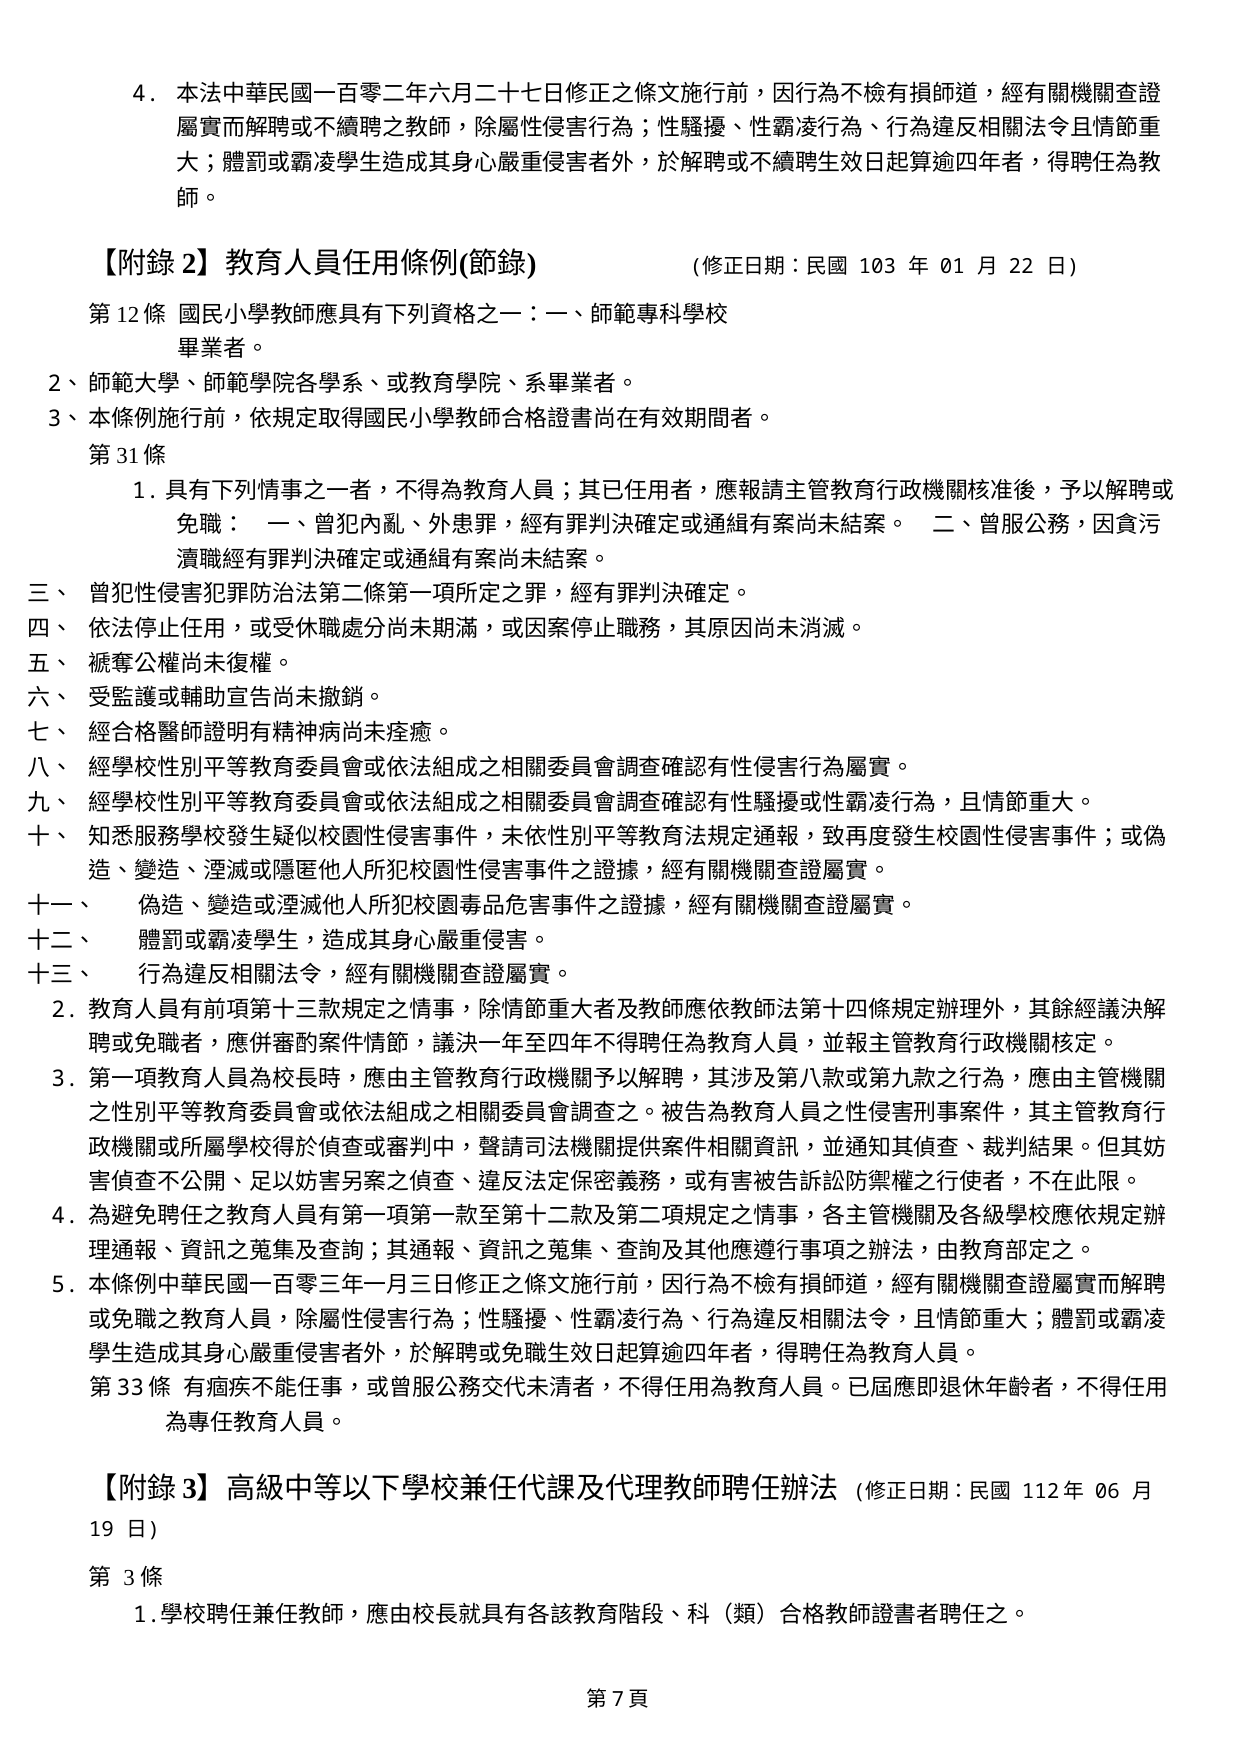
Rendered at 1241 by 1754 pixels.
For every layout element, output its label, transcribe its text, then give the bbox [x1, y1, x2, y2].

text 第 3 條 [89, 1556, 1177, 1592]
text 第33條 有痼疾不能任事，或曾服公務交代未清者，不得任用為教育人員。已屆應即退休年齡者，不得任用為專任教育人員。 [89, 1369, 1177, 1437]
list 依法停止任用，或受休職處分尚未期滿，或因案停止職務，其原因尚未消滅。 [27, 610, 1177, 643]
text 【附錄2】教育人員任用條例(節錄) (修正日期：民國 103 年 01 月 22 日) [88, 240, 1177, 282]
text 第12條 國民小學教師應具有下列資格之一：一、師範專科學校畢業者。 [89, 296, 747, 363]
list 經學校性別平等教育委員會或依法組成之相關委員會調查確認有性騷擾或性霸凌行為，且情節重大。 [27, 783, 1177, 817]
list 曾犯性侵害犯罪防治法第二條第一項所定之罪，經有罪判決確定。 [27, 575, 1177, 608]
list 經學校性別平等教育委員會或依法組成之相關委員會調查確認有性侵害行為屬實。 [27, 749, 1177, 782]
list 經合格醫師證明有精神病尚未痊癒。 [27, 714, 1177, 747]
list 本條例施行前，依規定取得國民小學教師合格證書尚在有效期間者。 [47, 399, 1177, 433]
text 1.學校聘任兼任教師，應由校長就具有各該教育階段、科（類）合格教師證書者聘任之。 [133, 1596, 1177, 1629]
list 本條例中華民國一百零三年一月三日修正之條文施行前，因行為不檢有損師道，經有關機關查證屬實而解聘或免職之教育人員，除屬性侵害行為；性騷擾、性霸凌行為、行為違反相關法令，且情節重大；體罰或霸凌學生造成其身心嚴重侵害者外，於解聘或免職生效日起算逾四年者，得聘任為教育人員。 [51, 1266, 1177, 1368]
list 褫奪公權尚未復權。 [27, 644, 1177, 678]
text 1. 具有下列情事之一者，不得為教育人員；其已任用者，應報請主管教育行政機關核准後，予以解聘或免職： 一、曾犯內亂、外患罪，經有罪判決確定或通緝有案尚未結案。 二、曾服公務，因貪污瀆職經有罪判決確定或通緝有案尚未結案。 [132, 472, 1177, 574]
list 本法中華民國一百零二年六月二十七日修正之條文施行前，因行為不檢有損師道，經有關機關查證屬實而解聘或不續聘之教師，除屬性侵害行為；性騷擾、性霸凌行為、行為違反相關法令且情節重大；體罰或霸凌學生造成其身心嚴重侵害者外，於解聘或不續聘生效日起算逾四年者，得聘任為教師。 [132, 75, 1177, 214]
subtitle 【附錄3】高級中等以下學校兼任代課及代理教師聘任辦法 (修正日期：民國 112年 06 月 19 日) [89, 1465, 1177, 1543]
list 師範大學、師範學院各學系、或教育學院、系畢業者。 [47, 365, 1177, 398]
list 體罰或霸凌學生，造成其身心嚴重侵害。 [27, 922, 1177, 955]
text 第31條 [89, 434, 1177, 471]
list 為避免聘任之教育人員有第一項第一款至第十二款及第二項規定之情事，各主管機關及各級學校應依規定辦理通報、資訊之蒐集及查詢；其通報、資訊之蒐集、查詢及其他應遵行事項之辦法，由教育部定之。 [51, 1197, 1177, 1265]
list 行為違反相關法令，經有關機關查證屬實。 [27, 956, 1177, 989]
list 教育人員有前項第十三款規定之情事，除情節重大者及教師應依教師法第十四條規定辦理外，其餘經議決解聘或免職者，應併審酌案件情節，議決一年至四年不得聘任為教育人員，並報主管教育行政機關核定。 [51, 991, 1177, 1058]
list 受監護或輔助宣告尚未撤銷。 [27, 679, 1177, 712]
list 第一項教育人員為校長時，應由主管教育行政機關予以解聘，其涉及第八款或第九款之行為，應由主管機關之性別平等教育委員會或依法組成之相關委員會調查之。被告為教育人員之性侵害刑事案件，其主管教育行政機關或所屬學校得於偵查或審判中，聲請司法機關提供案件相關資訊，並通知其偵查、裁判結果。但其妨害偵查不公開、足以妨害另案之偵查、違反法定保密義務，或有害被告訴訟防禦權之行使者，不在此限。 [51, 1060, 1177, 1196]
list 偽造、變造或湮滅他人所犯校園毒品危害事件之證據，經有關機關查證屬實。 [27, 887, 1177, 920]
list 知悉服務學校發生疑似校園性侵害事件，未依性別平等教育法規定通報，致再度發生校園性侵害事件；或偽造、變造、湮滅或隱匿他人所犯校園性侵害事件之證據，經有關機關查證屬實。 [27, 818, 1177, 885]
